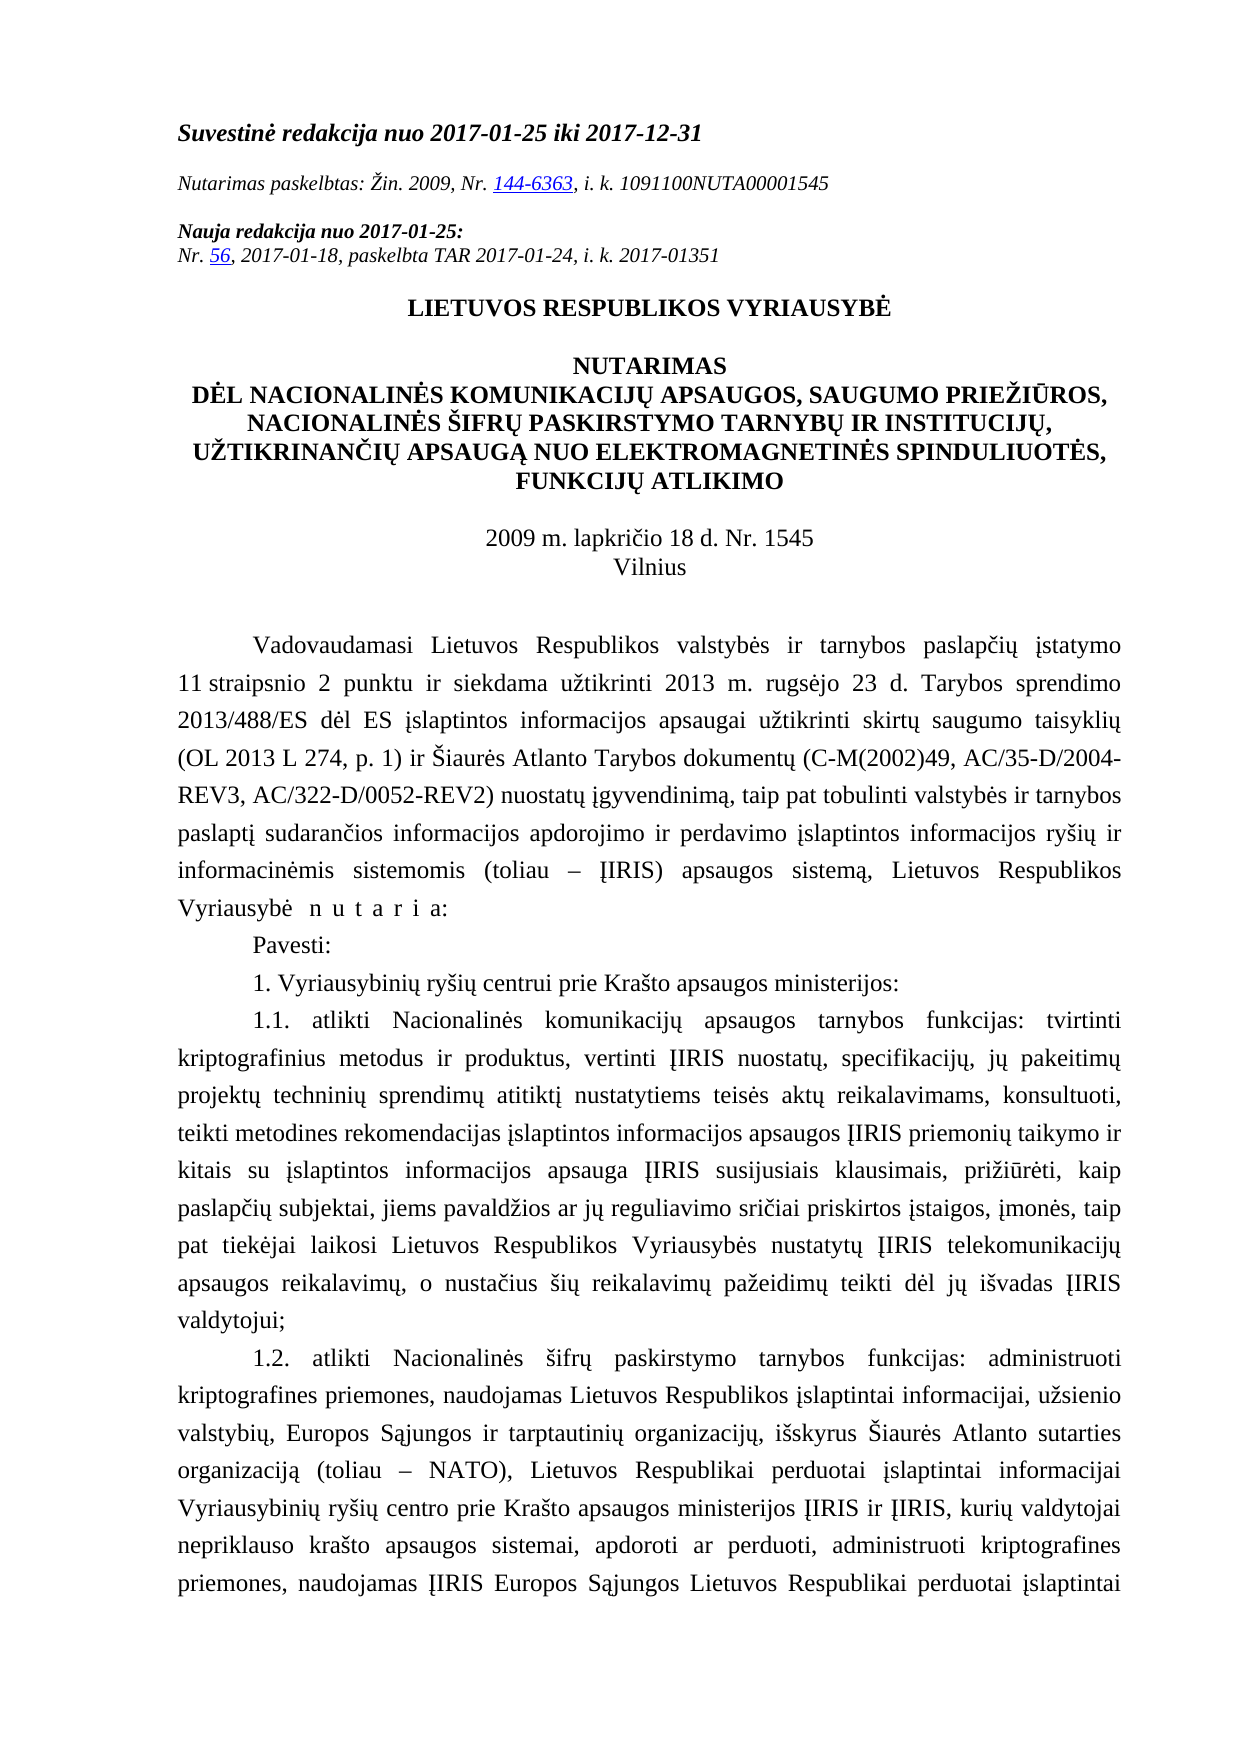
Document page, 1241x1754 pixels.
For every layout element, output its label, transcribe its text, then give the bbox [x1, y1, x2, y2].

text 2009 m. lapkričio 18 d. Nr. 1545 [177, 523, 1122, 552]
text Suvestinė redakcija nuo 2017-01-25 iki 2017-12-31 [177, 118, 1122, 147]
text DĖL NACIONALINĖS KOMUNIKACIJŲ APSAUGOS, SAUGUMO PRIEŽIŪROS, NACIONALINĖS ŠIFRŲ PASKIRSTYMO TARNYBŲ IR INSTITUCIJŲ, UŽTIKRINANČIŲ APSAUGĄ NUO ELEKTROMAGNETINĖS SPINDULIUOTĖS, FUNKCIJŲ atlikiMO [177, 380, 1122, 495]
text nutarimas [177, 351, 1122, 380]
text Lietuvos Respublikos Vyriausybė [177, 293, 1122, 322]
text 1.2. atlikti Nacionalinės šifrų paskirstymo tarnybos funkcijas: administruoti kriptografines priemones, naudojamas Lietuvos Respublikos įslaptintai informacijai, užsienio valstybių, Europos Sąjungos ir tarptautinių organizacijų, išskyrus Šiaurės Atlanto sutarties organizaciją (toliau – NATO), Lietuvos Respublikai perduotai įslaptintai informacijai Vyriausybinių ryšių centro prie Krašto apsaugos ministerijos ĮIRIS ir ĮIRIS, kurių valdytojai nepriklauso krašto apsaugos sistemai, apdoroti ar perduoti, administruoti kriptografines priemones, naudojamas ĮIRIS Europos Sąjungos Lietuvos Respublikai perduotai įslaptintai [177, 1334, 1122, 1597]
text Vadovaudamasi Lietuvos Respublikos valstybės ir tarnybos paslapčių įstatymo 11 straipsnio 2 punktu ir siekdama užtikrinti 2013 m. rugsėjo 23 d. Tarybos sprendimo 2013/488/ES dėl ES įslaptintos informacijos apsaugai užtikrinti skirtų saugumo taisyklių (OL 2013 L 274, p. 1) ir Šiaurės Atlanto Tarybos dokumentų (C-M(2002)49, AC/35-D/2004-REV3, AC/322-D/0052-REV2) nuostatų įgyvendinimą, taip pat tobulinti valstybės ir tarnybos paslaptį sudarančios informacijos apdorojimo ir perdavimo įslaptintos informacijos ryšių ir informacinėmis sistemomis (toliau – ĮIRIS) apsaugos sistemą, Lietuvos Respublikos Vyriausybė nutaria: [177, 622, 1122, 922]
text Vilnius [177, 552, 1122, 581]
text Pavesti: [177, 922, 1122, 959]
text 1. Vyriausybinių ryšių centrui prie Krašto apsaugos ministerijos: [177, 959, 1122, 997]
text 1.1. atlikti Nacionalinės komunikacijų apsaugos tarnybos funkcijas: tvirtinti kriptografinius metodus ir produktus, vertinti ĮIRIS nuostatų, specifikacijų, jų pakeitimų projektų techninių sprendimų atitiktį nustatytiems teisės aktų reikalavimams, konsultuoti, teikti metodines rekomendacijas įslaptintos informacijos apsaugos ĮIRIS priemonių taikymo ir kitais su įslaptintos informacijos apsauga ĮIRIS susijusiais klausimais, prižiūrėti, kaip paslapčių subjektai, jiems pavaldžios ar jų reguliavimo sričiai priskirtos įstaigos, įmonės, taip pat tiekėjai laikosi Lietuvos Respublikos Vyriausybės nustatytų ĮIRIS telekomunikacijų apsaugos reikalavimų, o nustačius šių reikalavimų pažeidimų teikti dėl jų išvadas ĮIRIS valdytojui; [177, 997, 1122, 1334]
text Nauja redakcija nuo 2017-01-25: [177, 219, 1122, 243]
text Nutarimas paskelbtas: Žin. 2009, Nr. 144-6363, i. k. 1091100NUTA00001545 [177, 171, 1122, 195]
text Nr. 56, 2017-01-18, paskelbta TAR 2017-01-24, i. k. 2017-01351 [177, 243, 1122, 267]
